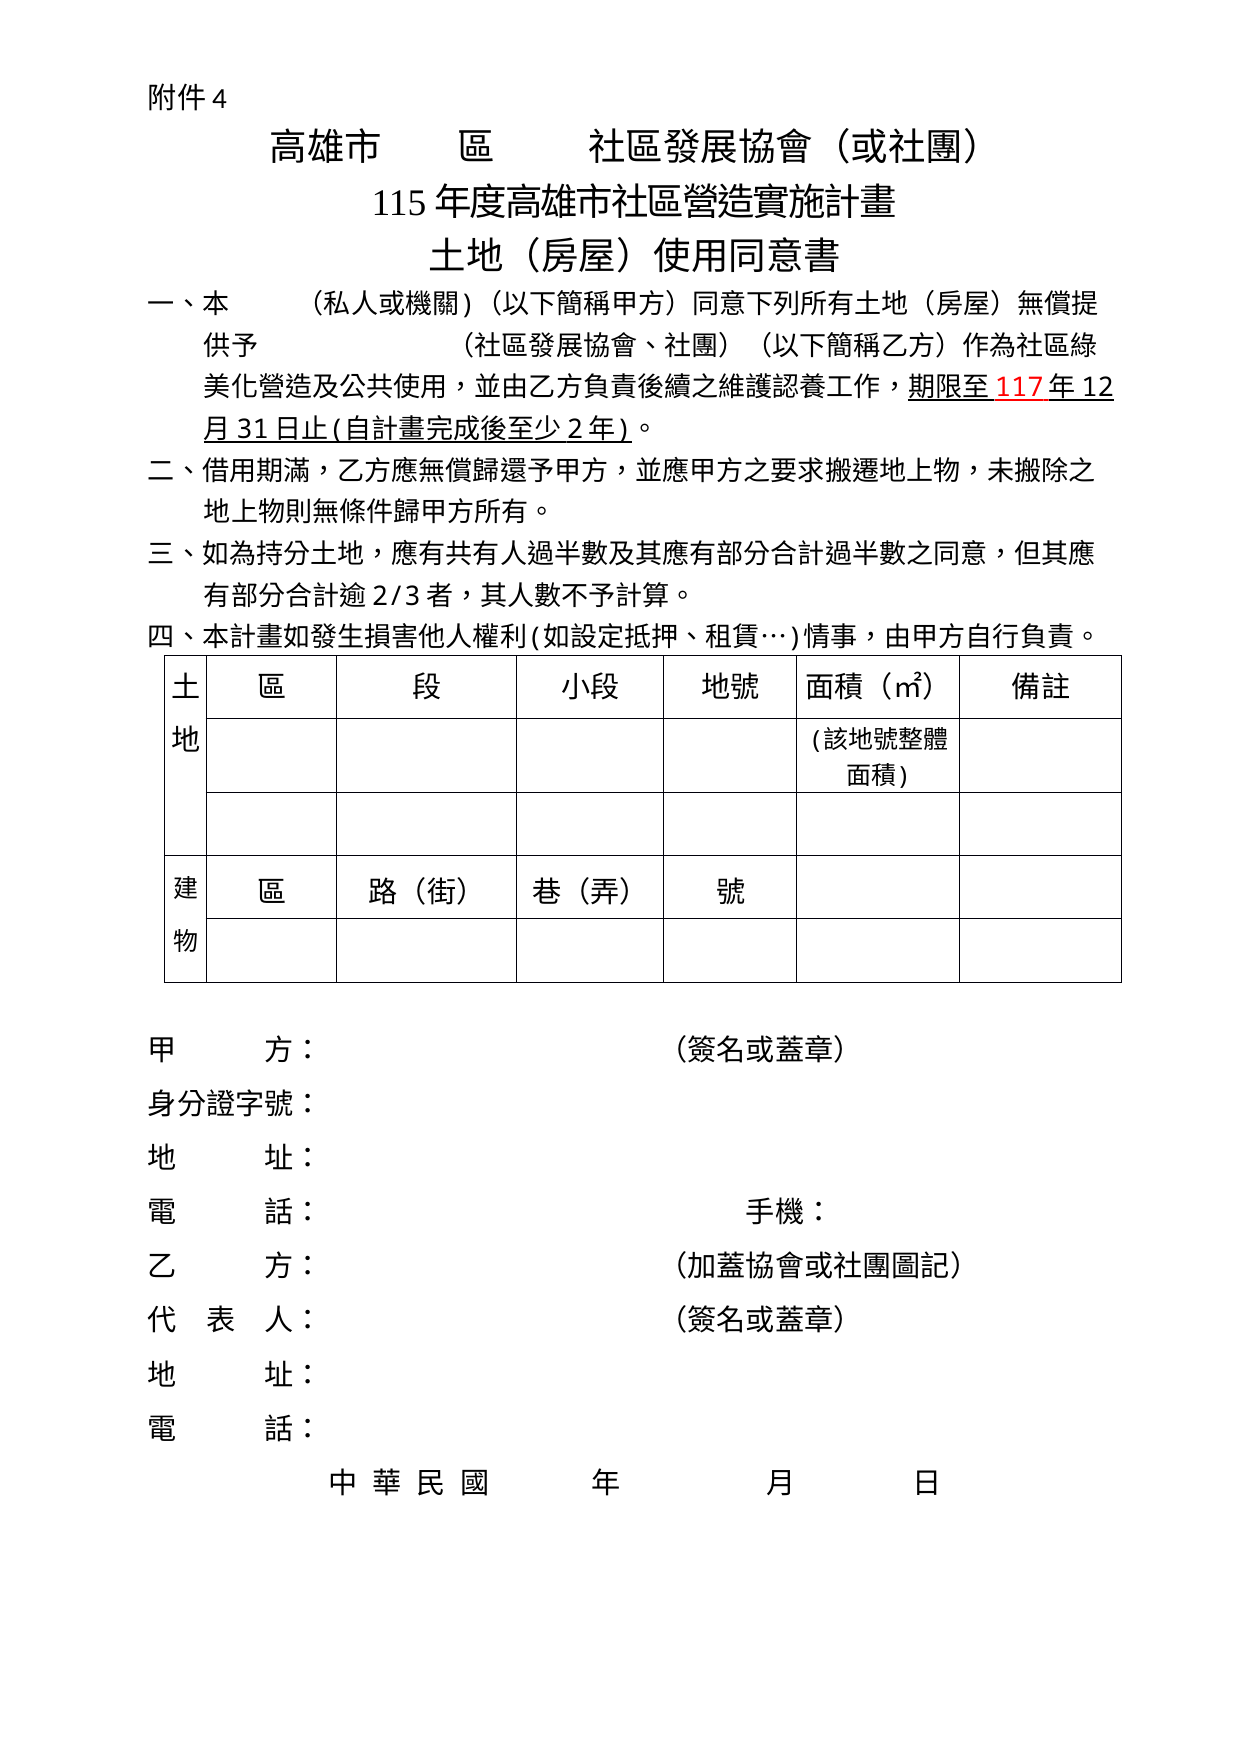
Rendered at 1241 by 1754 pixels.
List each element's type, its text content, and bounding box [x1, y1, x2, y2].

text 地 址： [148, 1125, 1122, 1179]
text 土地（房屋）使用同意書 [148, 226, 1122, 280]
table_header 區 [207, 656, 336, 718]
text 三、如為持分土地，應有共有人過半數及其應有部分合計過半數之同意，但其應有部分合計逾2/3者，其人數不予計算。 [148, 530, 1122, 613]
text 115年度高雄市社區營造實施計畫 [148, 172, 1122, 226]
table_cell 建物 [165, 856, 206, 982]
table_cell [664, 919, 796, 982]
table_cell [207, 793, 336, 855]
text 地 址： [148, 1342, 1122, 1396]
table_cell [797, 856, 959, 918]
table_cell [517, 793, 663, 855]
text 乙 方： （加蓋協會或社團圖記） [148, 1233, 1122, 1287]
table_cell 巷（弄） [517, 856, 663, 918]
table_header 備註 [960, 656, 1121, 718]
table_cell 路（街） [337, 856, 516, 918]
table_header 土地 [165, 656, 206, 855]
text 電 話： 手機： [148, 1179, 1122, 1233]
table_cell [960, 793, 1121, 855]
table_cell [664, 793, 796, 855]
text 身分證字號： [148, 1071, 1122, 1125]
table_cell [960, 719, 1121, 792]
table_cell [797, 919, 959, 982]
table_header 小段 [517, 656, 663, 718]
table_cell [337, 919, 516, 982]
table_header 地號 [664, 656, 796, 718]
table_header 面積（㎡） [797, 656, 959, 718]
table_cell [960, 919, 1121, 982]
table_header 段 [337, 656, 516, 718]
text 電 話： [148, 1396, 1122, 1450]
text 高雄市 區 社區發展協會（或社團） [148, 117, 1122, 172]
text 四、本計畫如發生損害他人權利(如設定抵押、租賃…)情事，由甲方自行負責。 [148, 613, 1122, 655]
text 代 表 人： （簽名或蓋章） [148, 1287, 1122, 1342]
text 二、借用期滿，乙方應無償歸還予甲方，並應甲方之要求搬遷地上物，未搬除之地上物則無條件歸甲方所有。 [148, 447, 1122, 530]
text 附件4 [148, 75, 1122, 117]
table_cell [797, 793, 959, 855]
table_cell [517, 719, 663, 792]
text 甲 方： （簽名或蓋章） [148, 1017, 1122, 1071]
table_cell 號 [664, 856, 796, 918]
table_cell [517, 919, 663, 982]
text 中 華 民 國 年 月 日 [148, 1450, 1122, 1504]
table_cell [337, 719, 516, 792]
table_cell 區 [207, 856, 336, 918]
table_cell [207, 919, 336, 982]
table_cell (該地號整體面積) [797, 719, 959, 792]
text 一、本 （私人或機關)（以下簡稱甲方）同意下列所有土地（房屋）無償提供予 （社區發展協會、社團）（以下簡稱乙方）作為社區綠美化營造及公共使用，並由乙方負責後續之維護認養工作，期限至117年12月31日止(自計畫完成後至少2年)。 [148, 280, 1122, 447]
table_cell [960, 856, 1121, 918]
table_cell [207, 719, 336, 792]
table_cell [664, 719, 796, 792]
table_cell [337, 793, 516, 855]
